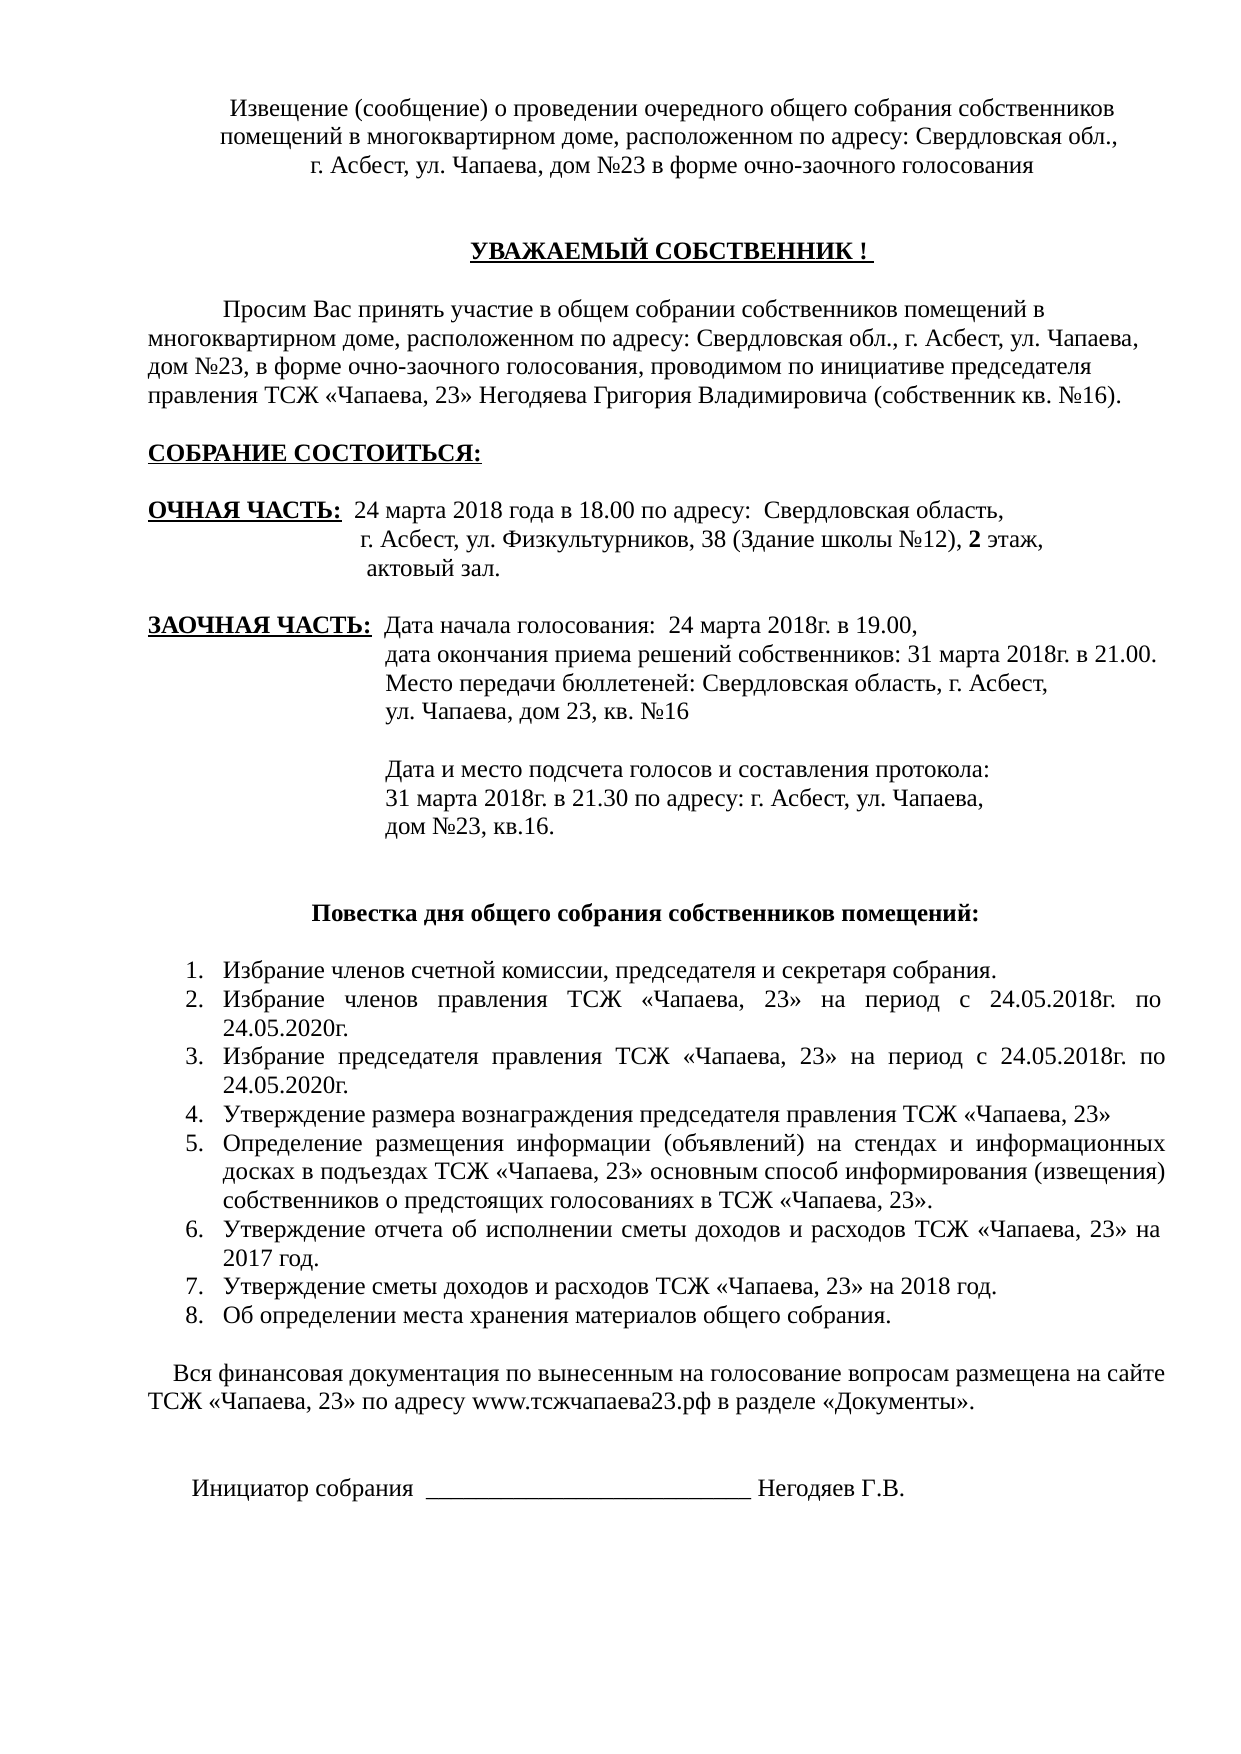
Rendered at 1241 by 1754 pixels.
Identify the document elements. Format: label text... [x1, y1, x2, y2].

text ул. Чапаева, дом 23, кв. №16 [148, 696, 1167, 725]
list Избрание членов правления ТСЖ «Чапаева, 23» на период с 24.05.2018г. по 24.05.2020г. [185, 984, 1162, 1041]
text ЗАОЧНАЯ ЧАСТЬ: Дата начала голосования: 24 марта 2018г. в 19.00, [148, 610, 1167, 639]
text Просим Вас принять участие в общем собрании собственников помещений в многоквартирном доме, расположенном по адресу: Свердловская обл., г. Асбест, ул. Чапаева, дом №23, в форме очно-заочного голосования, проводимом по инициативе председателя правления ТСЖ «Чапаева, 23» Негодяева Григория Владимировича (собственник кв. №16). [148, 294, 1167, 409]
text дата окончания приема решений собственников: 31 марта 2018г. в 21.00. [148, 639, 1167, 668]
text ОЧНАЯ ЧАСТЬ: 24 марта 2018 года в 18.00 по адресу: Свердловская область, [148, 495, 1167, 524]
text 31 марта 2018г. в 21.30 по адресу: г. Асбест, ул. Чапаева, [148, 783, 1167, 811]
text Инициатор собрания __________________________ Негодяев Г.В. [148, 1473, 1167, 1501]
list Избрание председателя правления ТСЖ «Чапаева, 23» на период с 24.05.2018г. по 24.05.2020г. [185, 1041, 1167, 1099]
text СОБРАНИЕ СОСТОИТЬСЯ: [148, 438, 1167, 466]
list Определение размещения информации (объявлений) на стендах и информационных досках в подъездах ТСЖ «Чапаева, 23» основным способ информирования (извещения) собственников о предстоящих голосованиях в ТСЖ «Чапаева, 23». [185, 1128, 1167, 1214]
text Дата и место подсчета голосов и составления протокола: [148, 754, 1167, 783]
text Место передачи бюллетеней: Свердловская область, г. Асбест, [148, 668, 1167, 696]
list Об определении места хранения материалов общего собрания. [185, 1300, 1162, 1329]
text Повестка дня общего собрания собственников помещений: [148, 898, 1143, 926]
text г. Асбест, ул. Физкультурников, 38 (Здание школы №12), 2 этаж, [148, 524, 1167, 553]
text г. Асбест, ул. Чапаева, дом №23 в форме очно-заочного голосования [177, 150, 1167, 179]
list Избрание членов счетной комиссии, председателя и секретаря собрания. [185, 955, 1162, 984]
text актовый зал. [148, 553, 1167, 581]
list Утверждение сметы доходов и расходов ТСЖ «Чапаева, 23» на 2018 год. [185, 1271, 1167, 1300]
list Утверждение размера вознаграждения председателя правления ТСЖ «Чапаева, 23» [185, 1099, 1167, 1128]
text Извещение (сообщение) о проведении очередного общего собрания собственников помещений в многоквартирном доме, расположенном по адресу: Свердловская обл., [177, 93, 1167, 150]
text УВАЖАЕМЫЙ СОБСТВЕННИК ! [177, 236, 1167, 265]
list Утверждение отчета об исполнении сметы доходов и расходов ТСЖ «Чапаева, 23» на 2017 год. [185, 1214, 1162, 1271]
text Вся финансовая документация по вынесенным на голосование вопросам размещена на сайте ТСЖ «Чапаева, 23» по адресу www.тсжчапаева23.рф в разделе «Документы». [148, 1358, 1167, 1415]
text дом №23, кв.16. [148, 811, 1167, 840]
